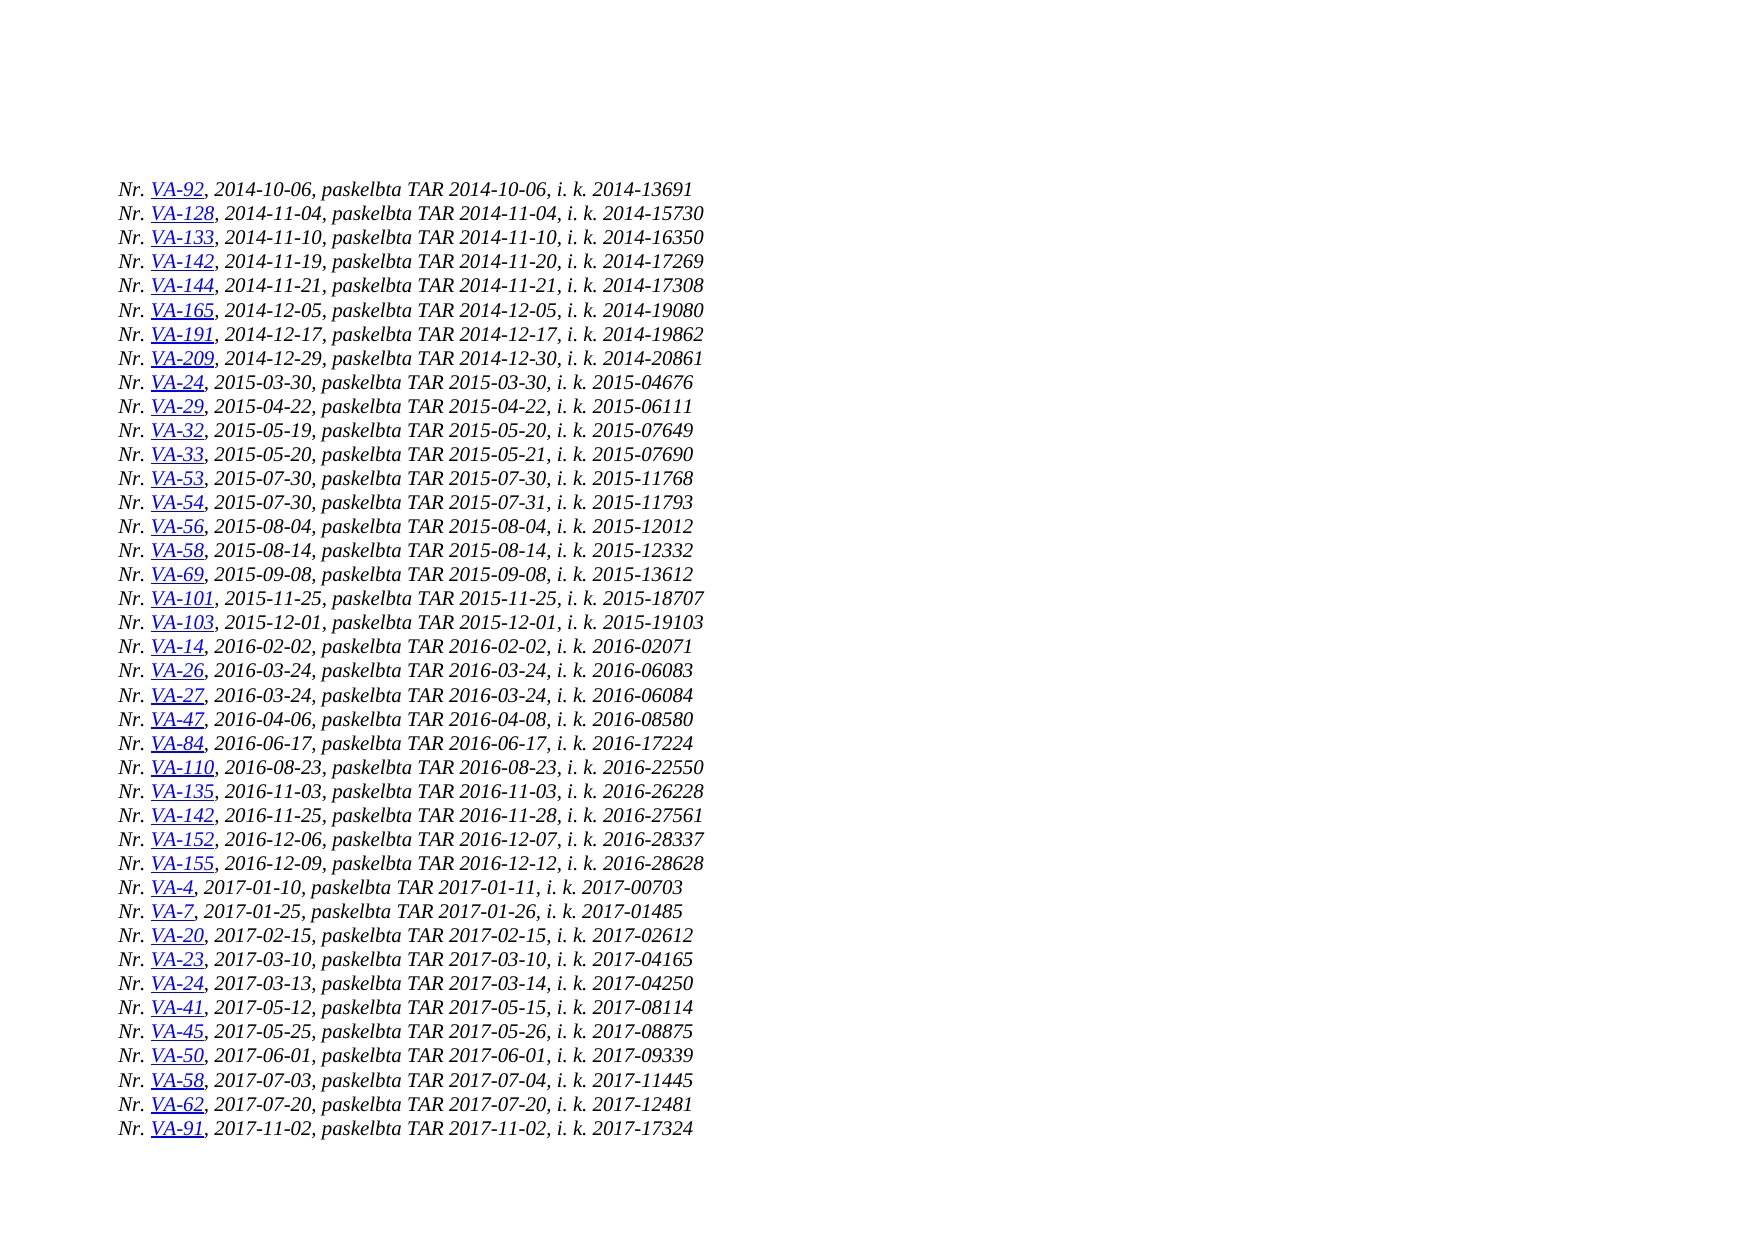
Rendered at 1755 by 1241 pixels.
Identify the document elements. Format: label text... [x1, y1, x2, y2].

text Nr. VA-142, 2016-11-25, paskelbta TAR 2016-11-28, i. k. 2016-27561 [118, 803, 1636, 827]
text Nr. VA-14, 2016-02-02, paskelbta TAR 2016-02-02, i. k. 2016-02071 [118, 634, 1636, 658]
text Nr. VA-4, 2017-01-10, paskelbta TAR 2017-01-11, i. k. 2017-00703 [118, 875, 1636, 899]
text Nr. VA-92, 2014-10-06, paskelbta TAR 2014-10-06, i. k. 2014-13691 [118, 177, 1636, 201]
text Nr. VA-142, 2014-11-19, paskelbta TAR 2014-11-20, i. k. 2014-17269 [118, 249, 1636, 273]
text Nr. VA-45, 2017-05-25, paskelbta TAR 2017-05-26, i. k. 2017-08875 [118, 1019, 1636, 1043]
text Nr. VA-32, 2015-05-19, paskelbta TAR 2015-05-20, i. k. 2015-07649 [118, 418, 1636, 442]
text Nr. VA-33, 2015-05-20, paskelbta TAR 2015-05-21, i. k. 2015-07690 [118, 442, 1636, 466]
text Nr. VA-7, 2017-01-25, paskelbta TAR 2017-01-26, i. k. 2017-01485 [118, 899, 1636, 923]
text Nr. VA-41, 2017-05-12, paskelbta TAR 2017-05-15, i. k. 2017-08114 [118, 995, 1636, 1019]
text Nr. VA-209, 2014-12-29, paskelbta TAR 2014-12-30, i. k. 2014-20861 [118, 346, 1636, 370]
text Nr. VA-20, 2017-02-15, paskelbta TAR 2017-02-15, i. k. 2017-02612 [118, 923, 1636, 947]
text Nr. VA-152, 2016-12-06, paskelbta TAR 2016-12-07, i. k. 2016-28337 [118, 827, 1636, 851]
text Nr. VA-23, 2017-03-10, paskelbta TAR 2017-03-10, i. k. 2017-04165 [118, 947, 1636, 971]
text Nr. VA-110, 2016-08-23, paskelbta TAR 2016-08-23, i. k. 2016-22550 [118, 755, 1636, 779]
text Nr. VA-133, 2014-11-10, paskelbta TAR 2014-11-10, i. k. 2014-16350 [118, 225, 1636, 249]
text Nr. VA-62, 2017-07-20, paskelbta TAR 2017-07-20, i. k. 2017-12481 [118, 1092, 1636, 1116]
text Nr. VA-128, 2014-11-04, paskelbta TAR 2014-11-04, i. k. 2014-15730 [118, 201, 1636, 225]
text Nr. VA-53, 2015-07-30, paskelbta TAR 2015-07-30, i. k. 2015-11768 [118, 466, 1636, 490]
text Nr. VA-47, 2016-04-06, paskelbta TAR 2016-04-08, i. k. 2016-08580 [118, 707, 1636, 731]
text Nr. VA-27, 2016-03-24, paskelbta TAR 2016-03-24, i. k. 2016-06084 [118, 682, 1636, 707]
text Nr. VA-50, 2017-06-01, paskelbta TAR 2017-06-01, i. k. 2017-09339 [118, 1043, 1636, 1067]
text Nr. VA-144, 2014-11-21, paskelbta TAR 2014-11-21, i. k. 2014-17308 [118, 273, 1636, 297]
text Nr. VA-58, 2017-07-03, paskelbta TAR 2017-07-04, i. k. 2017-11445 [118, 1067, 1636, 1092]
text Nr. VA-191, 2014-12-17, paskelbta TAR 2014-12-17, i. k. 2014-19862 [118, 322, 1636, 346]
text Nr. VA-56, 2015-08-04, paskelbta TAR 2015-08-04, i. k. 2015-12012 [118, 514, 1636, 538]
text Nr. VA-165, 2014-12-05, paskelbta TAR 2014-12-05, i. k. 2014-19080 [118, 297, 1636, 322]
text Nr. VA-24, 2015-03-30, paskelbta TAR 2015-03-30, i. k. 2015-04676 [118, 370, 1636, 394]
text Nr. VA-26, 2016-03-24, paskelbta TAR 2016-03-24, i. k. 2016-06083 [118, 658, 1636, 682]
text Nr. VA-29, 2015-04-22, paskelbta TAR 2015-04-22, i. k. 2015-06111 [118, 394, 1636, 418]
text Nr. VA-103, 2015-12-01, paskelbta TAR 2015-12-01, i. k. 2015-19103 [118, 610, 1636, 634]
text Nr. VA-135, 2016-11-03, paskelbta TAR 2016-11-03, i. k. 2016-26228 [118, 779, 1636, 803]
text Nr. VA-54, 2015-07-30, paskelbta TAR 2015-07-31, i. k. 2015-11793 [118, 490, 1636, 514]
text Nr. VA-24, 2017-03-13, paskelbta TAR 2017-03-14, i. k. 2017-04250 [118, 971, 1636, 995]
text Nr. VA-69, 2015-09-08, paskelbta TAR 2015-09-08, i. k. 2015-13612 [118, 562, 1636, 586]
text Nr. VA-91, 2017-11-02, paskelbta TAR 2017-11-02, i. k. 2017-17324 [118, 1116, 1636, 1140]
text Nr. VA-84, 2016-06-17, paskelbta TAR 2016-06-17, i. k. 2016-17224 [118, 731, 1636, 755]
text Nr. VA-101, 2015-11-25, paskelbta TAR 2015-11-25, i. k. 2015-18707 [118, 586, 1636, 610]
text Nr. VA-58, 2015-08-14, paskelbta TAR 2015-08-14, i. k. 2015-12332 [118, 538, 1636, 562]
text Nr. VA-155, 2016-12-09, paskelbta TAR 2016-12-12, i. k. 2016-28628 [118, 851, 1636, 875]
